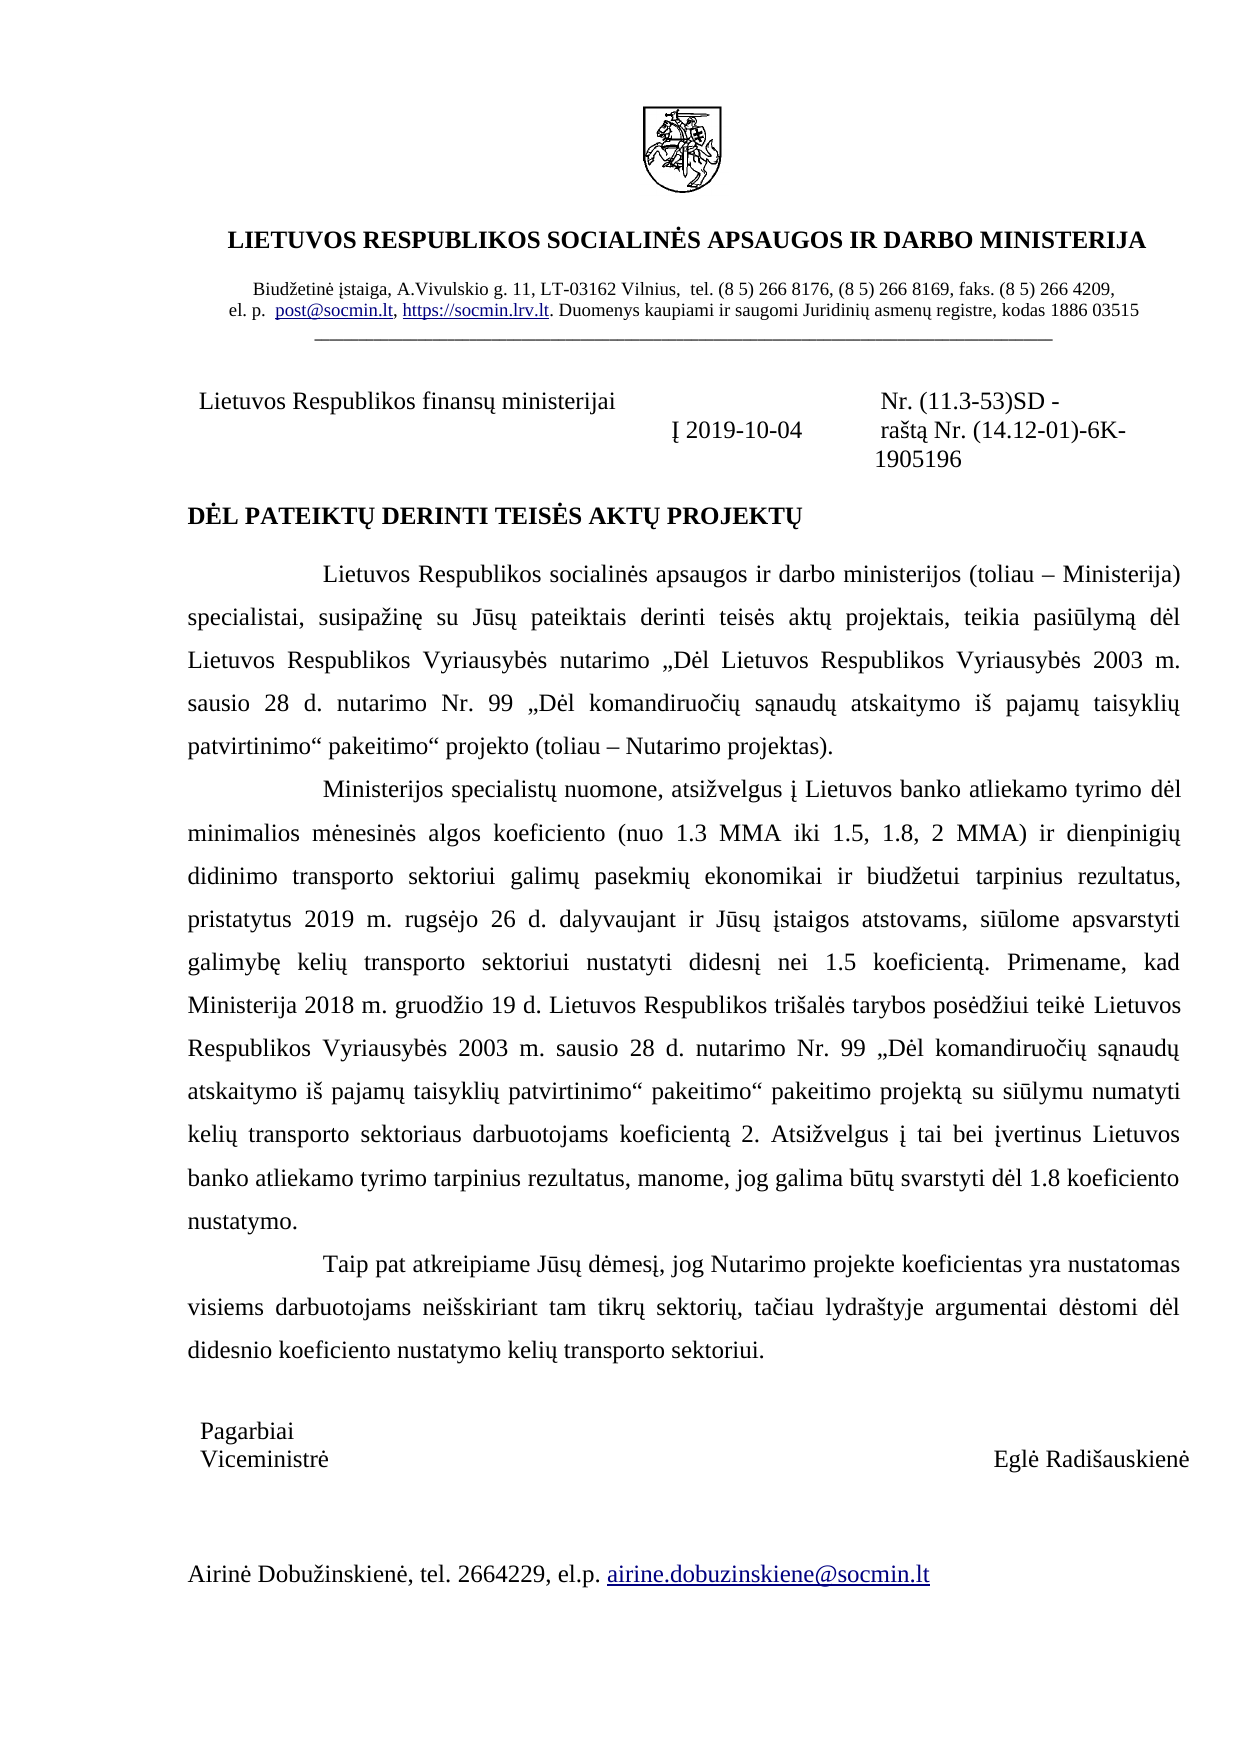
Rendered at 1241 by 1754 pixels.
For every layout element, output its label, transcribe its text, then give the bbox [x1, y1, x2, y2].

table_header Lietuvos Respublikos finansų ministerijai [187, 386, 671, 501]
table_header Nr. (11.3-53)SD - [863, 386, 1182, 415]
text el. p. post@socmin.lt, https://socmin.lrv.lt. Duomenys kaupiami ir saugomi Juridinių asmenų registre, kodas 1886 03515 [187, 299, 1181, 321]
table_header Eglė Radišauskienė [661, 1416, 1201, 1473]
text Airinė Dobužinskienė, tel. 2664229, el.p. airine.dobuzinskiene@socmin.lt [187, 1559, 1181, 1588]
text Biudžetinė įstaiga, A.Vivulskio g. 11, LT-03162 Vilnius, tel. (8 5) 266 8176, (8 5) 266 8169, faks. (8 5) 266 4209, [187, 277, 1181, 299]
text Lietuvos Respublikos socialinės apsaugos ir darbo ministerijos (toliau – Ministerija) specialistai, susipažinę su Jūsų pateiktais derinti teisės aktų projektais, teikia pasiūlymą dėl Lietuvos Respublikos Vyriausybės nutarimo „Dėl Lietuvos Respublikos Vyriausybės 2003 m. sausio 28 d. nutarimo Nr. 99 „Dėl komandiruočių sąnaudų atskaitymo iš pajamų taisyklių patvirtinimo“ pakeitimo“ projekto (toliau – Nutarimo projektas). [187, 559, 1181, 760]
table_header Pagarbiai Viceministrė [189, 1416, 661, 1473]
table_cell [863, 473, 1182, 501]
text Taip pat atkreipiame Jūsų dėmesį, jog Nutarimo projekte koeficientas yra nustatomas visiems darbuotojams neišskiriant tam tikrų sektorių, tačiau lydraštyje argumentai dėstomi dėl didesnio koeficiento nustatymo kelių transporto sektoriui. [187, 1249, 1181, 1364]
text ____________________________________________________________________________________________________ [187, 321, 1181, 343]
table_cell Į 2019-10-04 [671, 415, 863, 473]
text Ministerijos specialistų nuomone, atsižvelgus į Lietuvos banko atliekamo tyrimo dėl minimalios mėnesinės algos koeficiento (nuo 1.3 MMA iki 1.5, 1.8, 2 MMA) ir dienpinigių didinimo transporto sektoriui galimų pasekmių ekonomikai ir biudžetui tarpinius rezultatus, pristatytus 2019 m. rugsėjo 26 d. dalyvaujant ir Jūsų įstaigos atstovams, siūlome apsvarstyti galimybę kelių transporto sektoriui nustatyti didesnį nei 1.5 koeficientą. Primename, kad Ministerija 2018 m. gruodžio 19 d. Lietuvos Respublikos trišalės tarybos posėdžiui teikė Lietuvos Respublikos Vyriausybės 2003 m. sausio 28 d. nutarimo Nr. 99 „Dėl komandiruočių sąnaudų atskaitymo iš pajamų taisyklių patvirtinimo“ pakeitimo“ pakeitimo projektą su siūlymu numatyti kelių transporto sektoriaus darbuotojams koeficientą 2. Atsižvelgus į tai bei įvertinus Lietuvos banko atliekamo tyrimo tarpinius rezultatus, manome, jog galima būtų svarstyti dėl 1.8 koeficiento nustatymo. [187, 774, 1181, 1234]
table_header [671, 386, 863, 415]
table_cell raštą Nr. (14.12-01)-6K-1905196 [863, 415, 1182, 473]
text LIETUVOS RESPUBLIKOS SOCIALINĖS APSAUGOS IR DARBO MINISTERIJA [187, 225, 1181, 253]
text DĖL PATEIKTŲ DERINTI TEISĖS AKTŲ PROJEKTŲ [187, 501, 1181, 530]
table_cell [671, 473, 863, 501]
